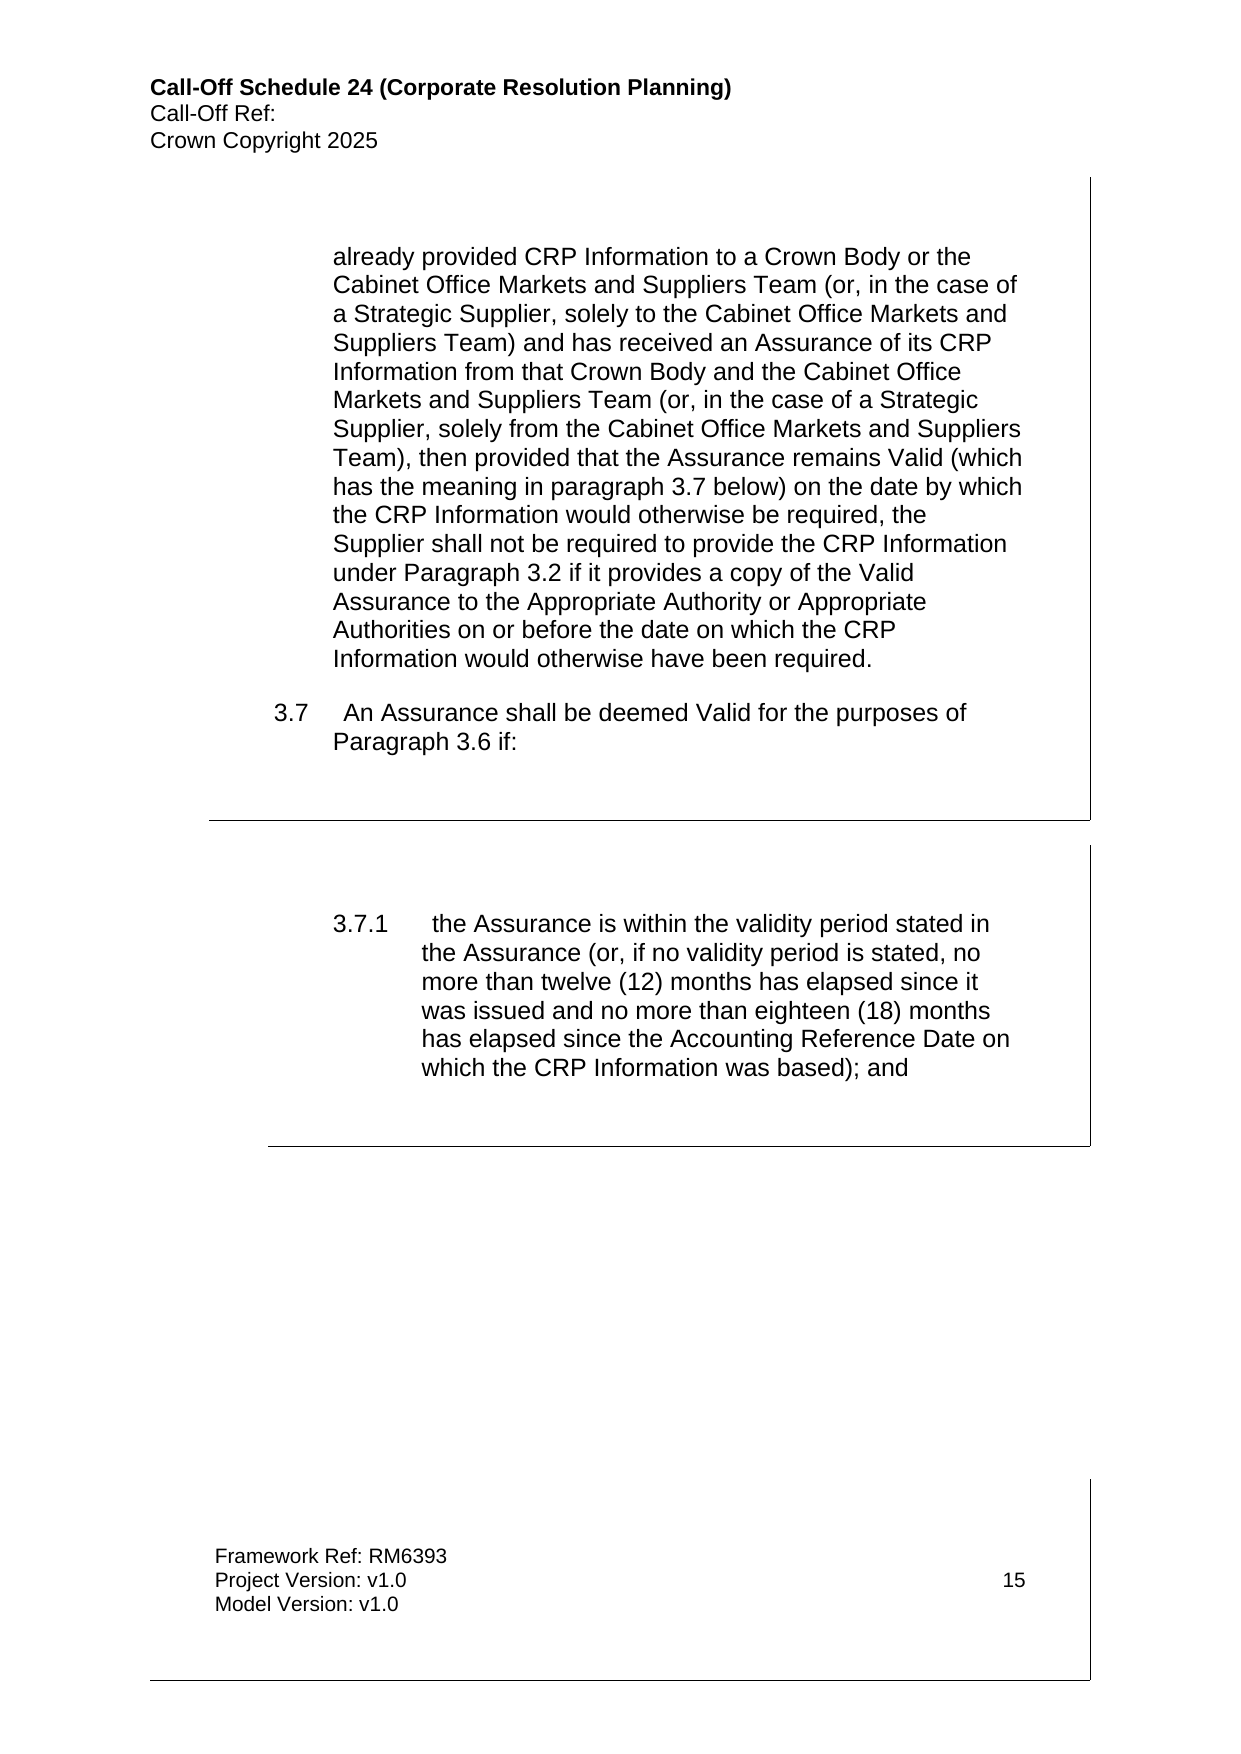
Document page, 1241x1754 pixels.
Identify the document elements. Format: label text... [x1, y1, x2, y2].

list the Assurance is within the validity period stated in the Assurance (or, if no validity period is stated, no more than twelve (12) months has elapsed since it was issued and no more than eighteen (18) months has elapsed since the Accounting Reference Date on which the CRP Information was based); and [268, 845, 1090, 1146]
list Where the Supplier or a member of the Supplier Group has already provided CRP Information to a Crown Body or the Cabinet Office Markets and Suppliers Team (or, in the case of a Strategic Supplier, solely to the Cabinet Office Markets and Suppliers Team) and has received an Assurance of its CRP Information from that Crown Body and the Cabinet Office Markets and Suppliers Team (or, in the case of a Strategic Supplier, solely from the Cabinet Office Markets and Suppliers Team), then provided that the Assurance remains Valid (which has the meaning in paragraph 3.7 below) on the date by which the CRP Information would otherwise be required, the Supplier shall not be required to provide the CRP Information under Paragraph 3.2 if it provides a copy of the Valid Assurance to the Appropriate Authority or Appropriate Authorities on or before the date on which the CRP Information would otherwise have been required. [209, 177, 1090, 633]
list An Assurance shall be deemed Valid for the purposes of Paragraph 3.6 if: [209, 633, 1090, 820]
